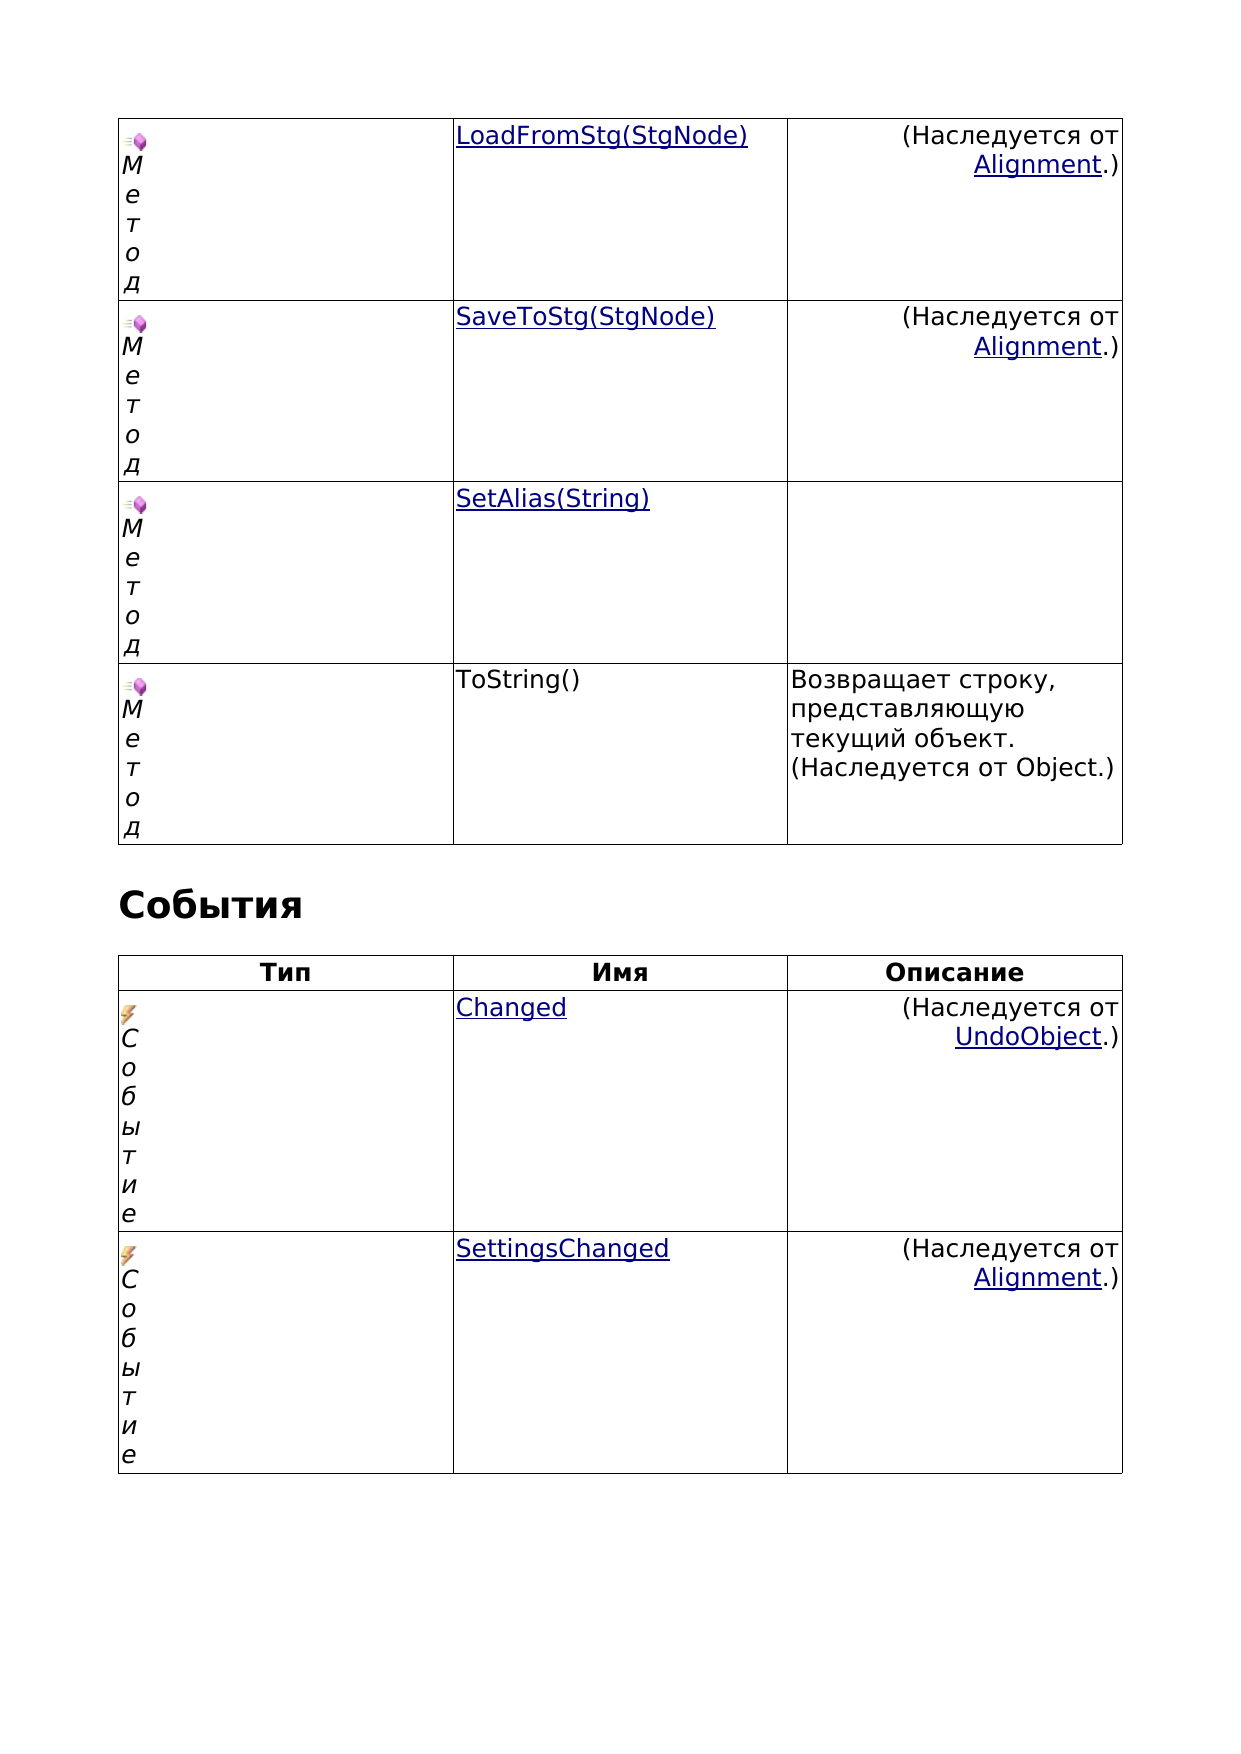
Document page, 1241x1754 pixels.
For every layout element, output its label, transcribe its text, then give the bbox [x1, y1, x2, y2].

table_cell (Наследуется от UndoObject.) [788, 991, 1122, 1231]
table_cell [119, 482, 453, 662]
table_cell [119, 1232, 453, 1473]
table_cell SettingsChanged [454, 1232, 787, 1473]
table_cell LoadFromStg(StgNode) [454, 119, 787, 299]
table_cell Changed [454, 991, 787, 1231]
table_header Описание [788, 956, 1122, 990]
table_cell [119, 119, 453, 299]
table_cell (Наследуется от Alignment.) [788, 301, 1122, 481]
table_header Тип [119, 956, 453, 990]
picture [121, 1005, 137, 1025]
picture [121, 678, 147, 696]
table_cell [788, 482, 1122, 662]
picture [121, 496, 147, 514]
picture [121, 133, 147, 151]
table_cell ToString() [454, 664, 787, 844]
table_cell Возвращает строку, представляющую текущий объект. (Наследуется от Object.) [788, 664, 1122, 844]
picture [121, 315, 147, 333]
table_cell [119, 301, 453, 481]
table_cell (Наследуется от Alignment.) [788, 1232, 1122, 1473]
subtitle События [118, 884, 1122, 927]
table_cell [119, 664, 453, 844]
table_cell (Наследуется от Alignment.) [788, 119, 1122, 299]
table_cell SetAlias(String) [454, 482, 787, 662]
picture [121, 1246, 137, 1266]
table_cell SaveToStg(StgNode) [454, 301, 787, 481]
table_header Имя [454, 956, 787, 990]
table_cell [119, 991, 453, 1231]
